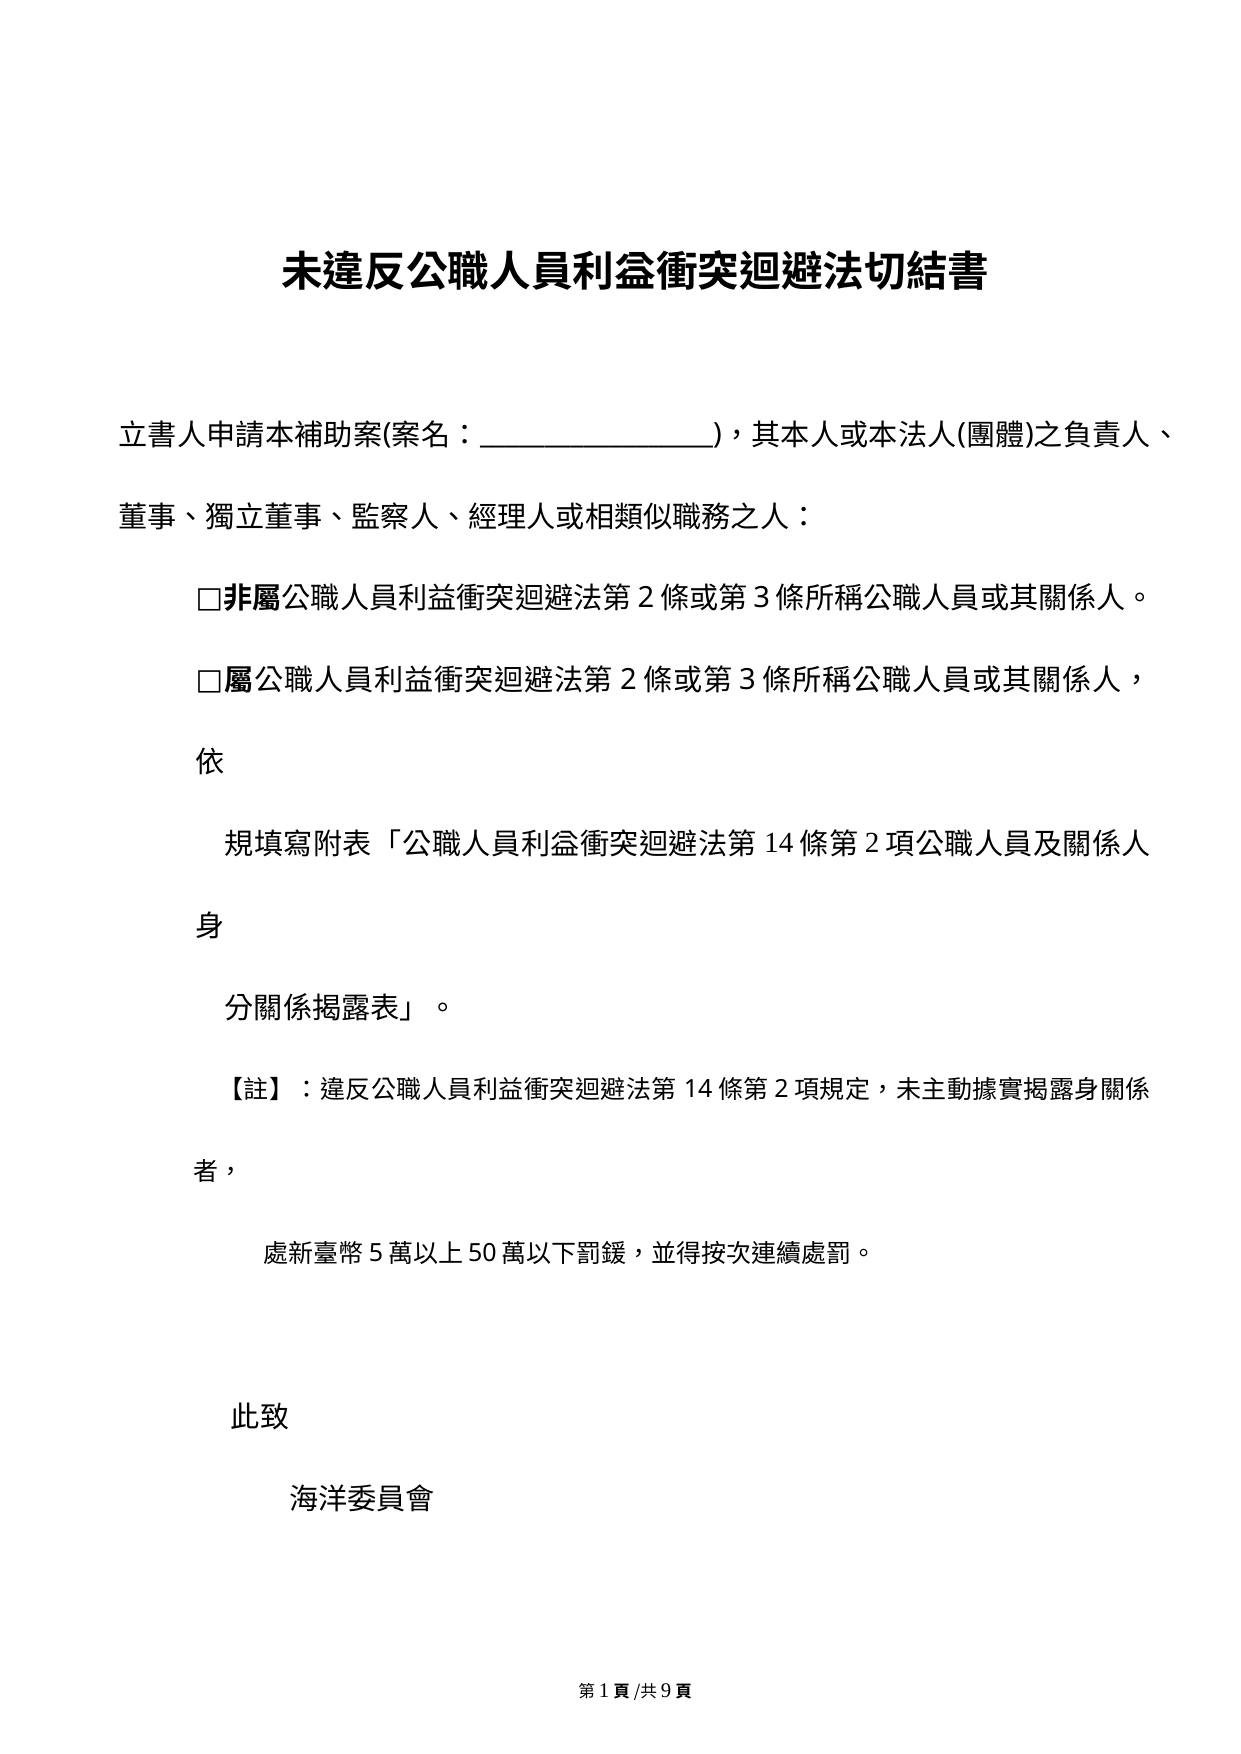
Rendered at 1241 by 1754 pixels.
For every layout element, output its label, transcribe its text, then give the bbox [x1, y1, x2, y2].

text 分關係揭露表」。 [195, 936, 1152, 1018]
text 此致 [231, 1346, 1152, 1427]
text 規填寫附表「公職人員利益衝突迴避法第14條第2項公職人員及關係人身 [195, 772, 1152, 936]
text 海洋委員會 [165, 1427, 1152, 1509]
text □非屬公職人員利益衝突迴避法第2條或第3條所稱公職人員或其關係人。 [195, 527, 1152, 609]
text 未違反公職人員利益衝突迴避法切結書 [118, 199, 1152, 281]
text 【註】：違反公職人員利益衝突迴避法第14條第2項規定，未主動據實揭露身關係者， [193, 1018, 1152, 1182]
text 立書人申請本補助案(案名：__________________)，其本人或本法人(團體)之負責人、董事、獨立董事、監察人、經理人或相類似職務之人： [118, 363, 1152, 527]
text 處新臺幣5萬以上50萬以下罰鍰，並得按次連續處罰。 [193, 1182, 1152, 1264]
text □屬公職人員利益衝突迴避法第2條或第3條所稱公職人員或其關係人，依 [195, 609, 1152, 772]
